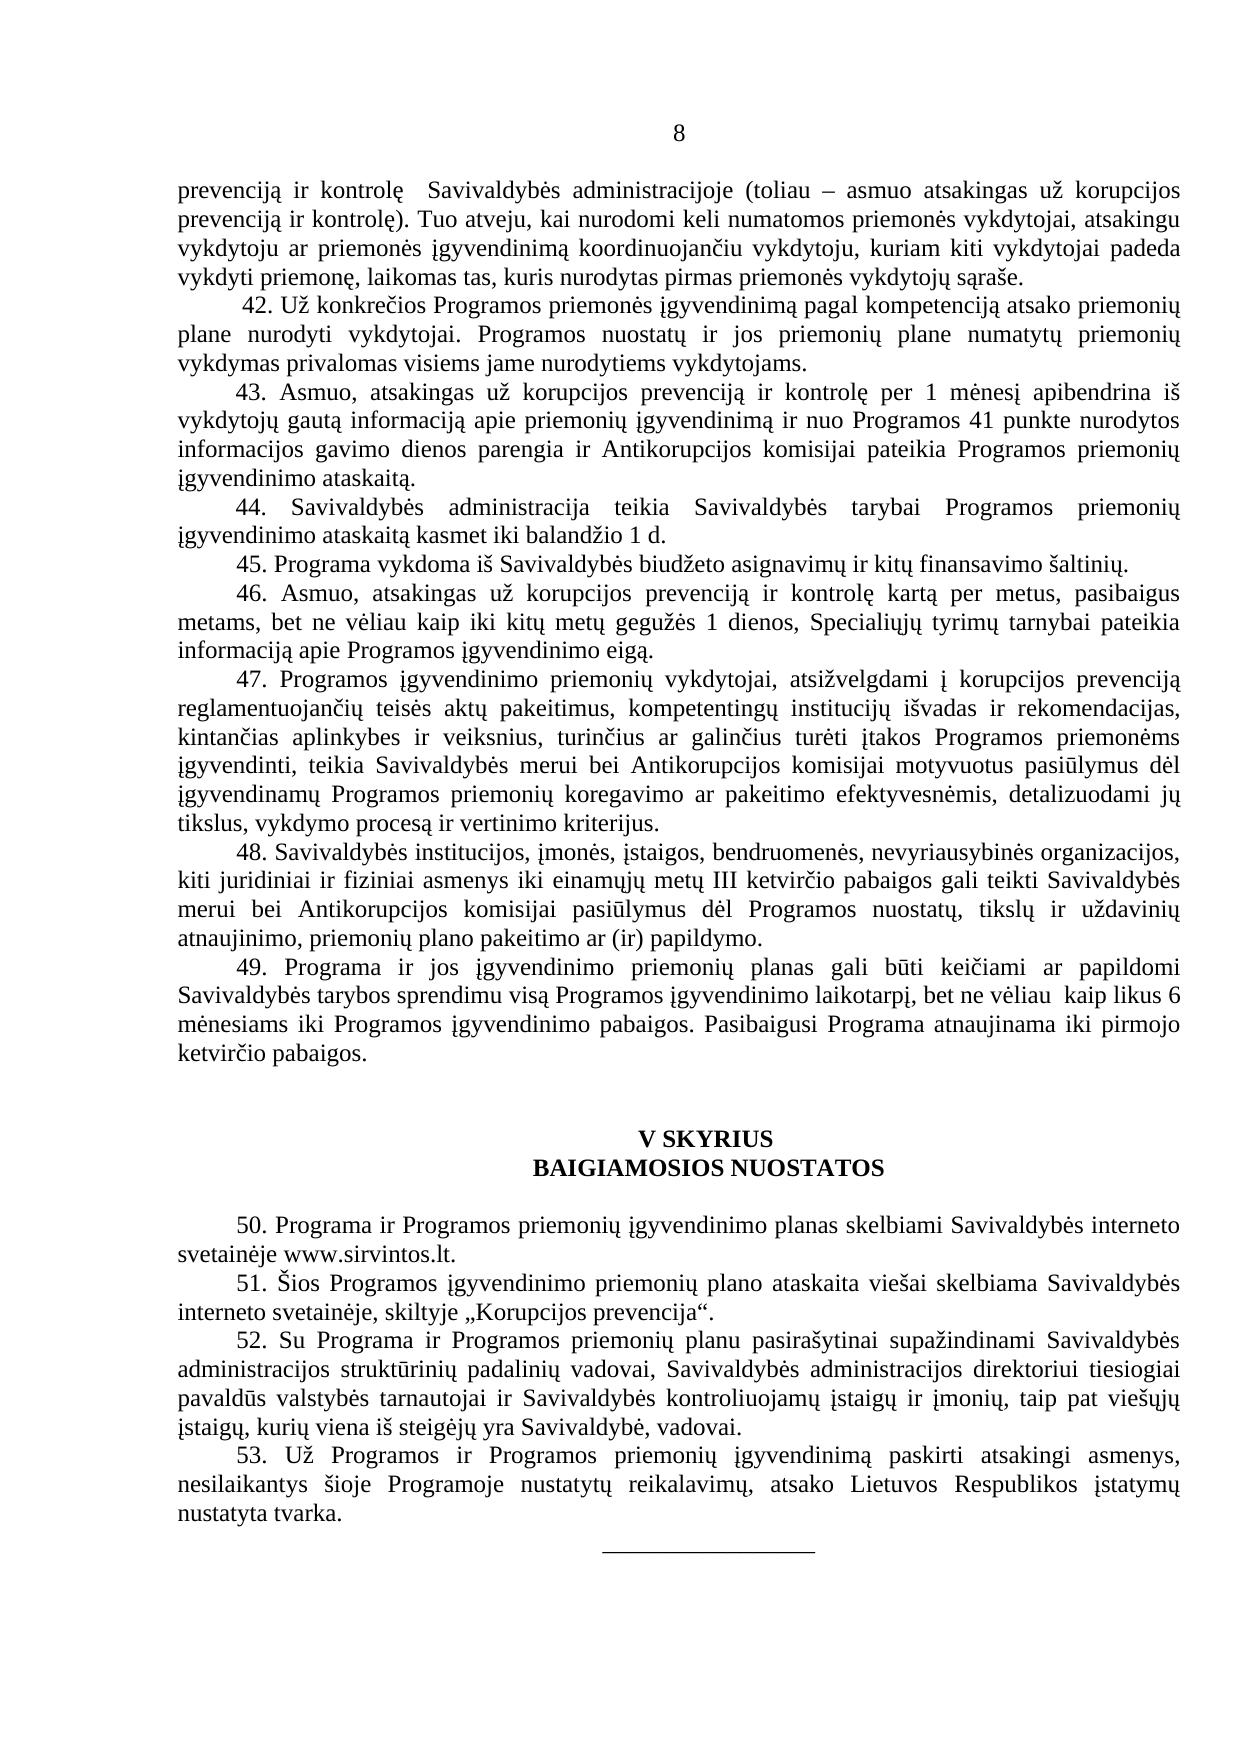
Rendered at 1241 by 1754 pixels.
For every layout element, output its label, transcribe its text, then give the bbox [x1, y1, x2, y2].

text BAIGIAMOSIOS NUOSTATOS [177, 1153, 1181, 1182]
text 51. Šios Programos įgyvendinimo priemonių plano ataskaita viešai skelbiama Savivaldybės interneto svetainėje, skiltyje „Korupcijos prevencija“. [177, 1268, 1181, 1326]
text 49. Programa ir jos įgyvendinimo priemonių planas gali būti keičiami ar papildomi Savivaldybės tarybos sprendimu visą Programos įgyvendinimo laikotarpį, bet ne vėliau kaip likus 6 mėnesiams iki Programos įgyvendinimo pabaigos. Pasibaigusi Programa atnaujinama iki pirmojo ketvirčio pabaigos. [177, 952, 1181, 1067]
text V SKYRIUS [177, 1124, 1181, 1153]
text 42. Už konkrečios Programos priemonės įgyvendinimą pagal kompetenciją atsako priemonių plane nurodyti vykdytojai. Programos nuostatų ir jos priemonių plane numatytų priemonių vykdymas privalomas visiems jame nurodytiems vykdytojams. [177, 291, 1181, 377]
text 43. Asmuo, atsakingas už korupcijos prevenciją ir kontrolę per 1 mėnesį apibendrina iš vykdytojų gautą informaciją apie priemonių įgyvendinimą ir nuo Programos 41 punkte nurodytos informacijos gavimo dienos parengia ir Antikorupcijos komisijai pateikia Programos priemonių įgyvendinimo ataskaitą. [177, 377, 1181, 492]
text 53. Už Programos ir Programos priemonių įgyvendinimą paskirti atsakingi asmenys, nesilaikantys šioje Programoje nustatytų reikalavimų, atsako Lietuvos Respublikos įstatymų nustatyta tvarka. [177, 1441, 1181, 1527]
text 48. Savivaldybės institucijos, įmonės, įstaigos, bendruomenės, nevyriausybinės organizacijos, kiti juridiniai ir fiziniai asmenys iki einamųjų metų III ketvirčio pabaigos gali teikti Savivaldybės merui bei Antikorupcijos komisijai pasiūlymus dėl Programos nuostatų, tikslų ir uždavinių atnaujinimo, priemonių plano pakeitimo ar (ir) papildymo. [177, 837, 1181, 952]
text 44. Savivaldybės administracija teikia Savivaldybės tarybai Programos priemonių įgyvendinimo ataskaitą kasmet iki balandžio 1 d. [177, 492, 1181, 549]
text 52. Su Programa ir Programos priemonių planu pasirašytinai supažindinami Savivaldybės administracijos struktūrinių padalinių vadovai, Savivaldybės administracijos direktoriui tiesiogiai pavaldūs valstybės tarnautojai ir Savivaldybės kontroliuojamų įstaigų ir įmonių, taip pat viešųjų įstaigų, kurių viena iš steigėjų yra Savivaldybė, vadovai. [177, 1326, 1181, 1441]
text prevenciją ir kontrolę Savivaldybės administracijoje (toliau – asmuo atsakingas už korupcijos prevenciją ir kontrolę). Tuo atveju, kai nurodomi keli numatomos priemonės vykdytojai, atsakingu vykdytoju ar priemonės įgyvendinimą koordinuojančiu vykdytoju, kuriam kiti vykdytojai padeda vykdyti priemonę, laikomas tas, kuris nurodytas pirmas priemonės vykdytojų sąraše. [177, 176, 1181, 291]
text 46. Asmuo, atsakingas už korupcijos prevenciją ir kontrolę kartą per metus, pasibaigus metams, bet ne vėliau kaip iki kitų metų gegužės 1 dienos, Specialiųjų tyrimų tarnybai pateikia informaciją apie Programos įgyvendinimo eigą. [177, 578, 1181, 664]
text 50. Programa ir Programos priemonių įgyvendinimo planas skelbiami Savivaldybės interneto svetainėje www.sirvintos.lt. [177, 1211, 1181, 1268]
text 47. Programos įgyvendinimo priemonių vykdytojai, atsižvelgdami į korupcijos prevenciją reglamentuojančių teisės aktų pakeitimus, kompetentingų institucijų išvadas ir rekomendacijas, kintančias aplinkybes ir veiksnius, turinčius ar galinčius turėti įtakos Programos priemonėms įgyvendinti, teikia Savivaldybės merui bei Antikorupcijos komisijai motyvuotus pasiūlymus dėl įgyvendinamų Programos priemonių koregavimo ar pakeitimo efektyvesnėmis, detalizuodami jų tikslus, vykdymo procesą ir vertinimo kriterijus. [177, 664, 1181, 837]
text _________________ [177, 1527, 1181, 1556]
text 45. Programa vykdoma iš Savivaldybės biudžeto asignavimų ir kitų finansavimo šaltinių. [177, 549, 1181, 578]
